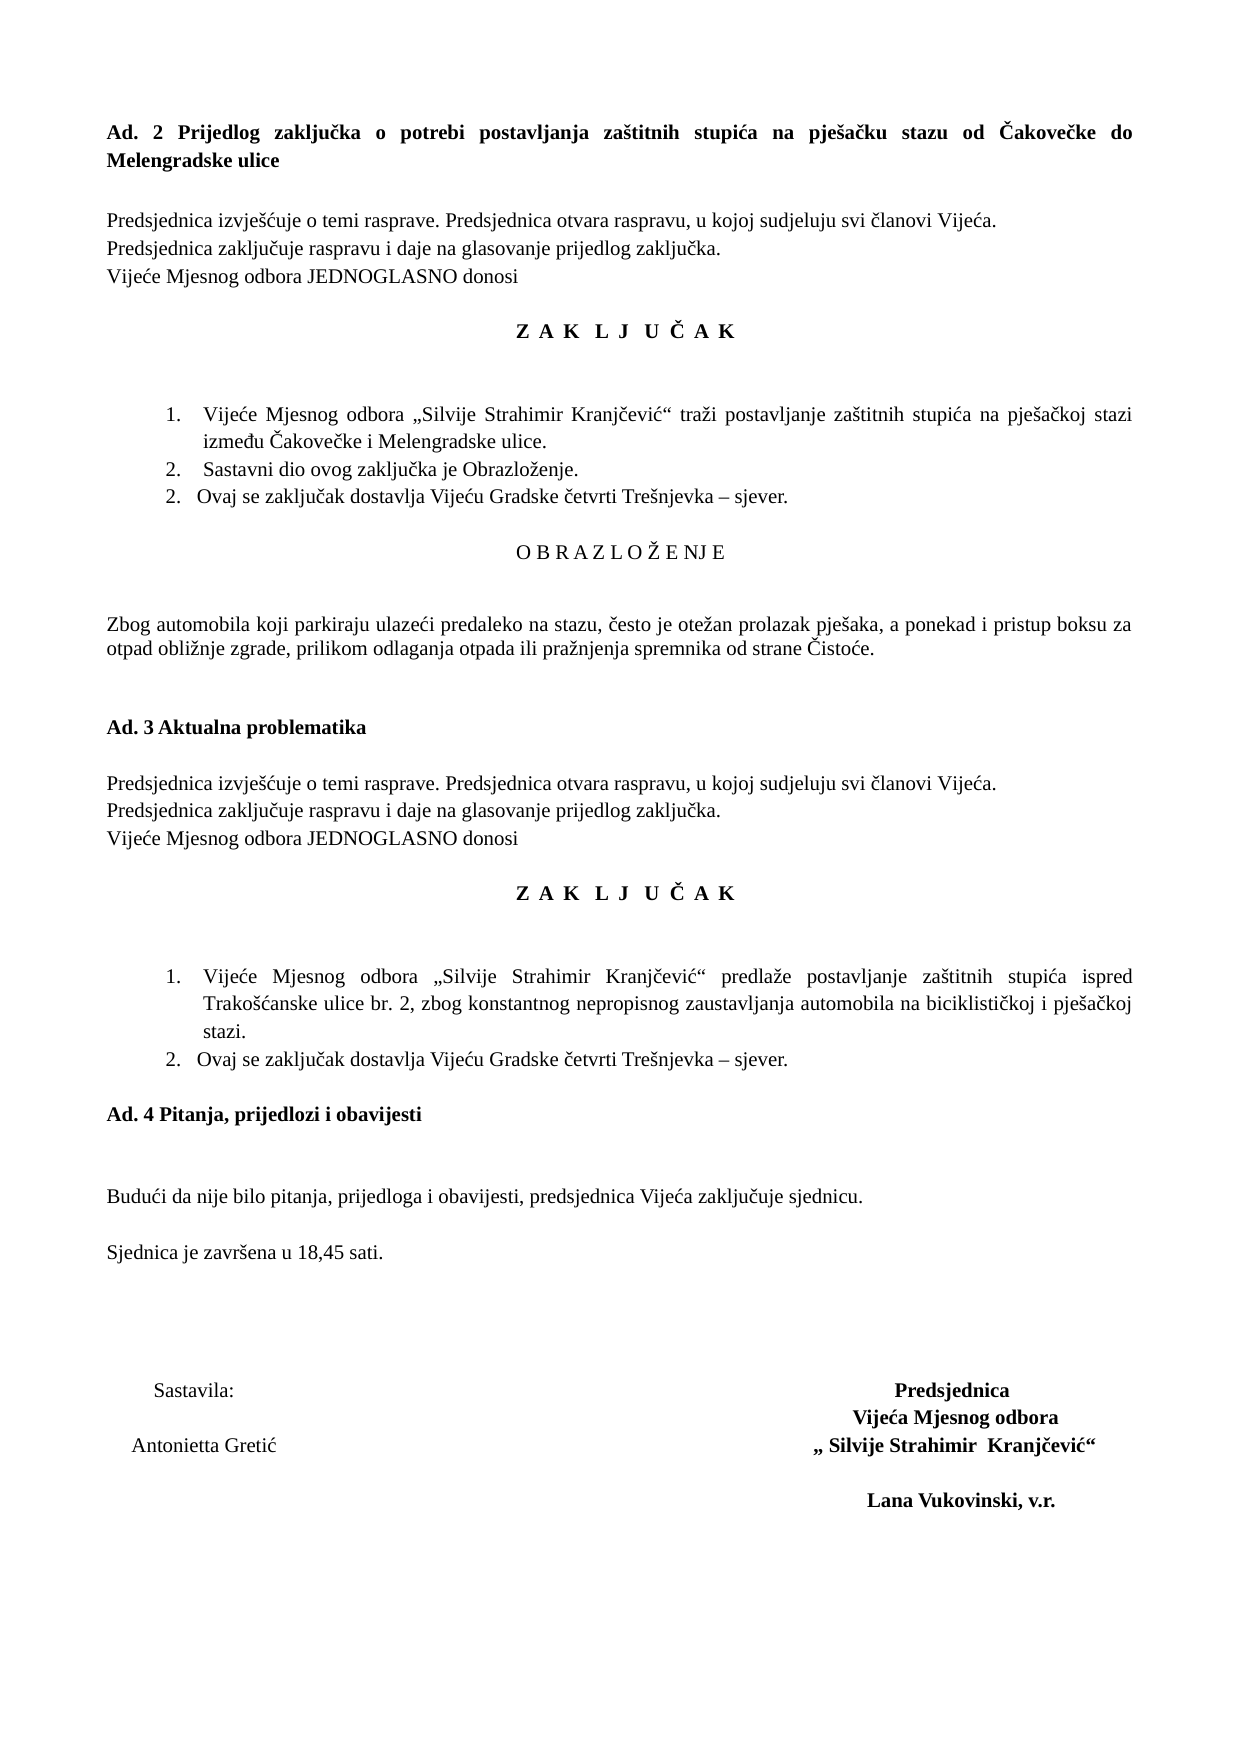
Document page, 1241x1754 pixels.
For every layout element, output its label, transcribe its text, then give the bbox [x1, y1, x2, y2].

text Budući da nije bilo pitanja, prijedloga i obavijesti, predsjednica Vijeća zaključuje sjednicu. [106, 1184, 1134, 1208]
text Ad. 2 Prijedlog zaključka o potrebi postavljanja zaštitnih stupića na pješačku stazu od Čakovečke do Melengradske ulice [106, 120, 1134, 172]
text Predsjednica izvješćuje o temi rasprave. Predsjednica otvara raspravu, u kojoj sudjeluju svi članovi Vijeća. [106, 770, 1134, 794]
list Sastavni dio ovog zaključka je Obrazloženje. [165, 457, 1134, 481]
text Z A K L J U Č A K [106, 319, 1143, 343]
text Predsjednica zaključuje raspravu i daje na glasovanje prijedlog zaključka. [106, 798, 1134, 822]
text Sastavila: Predsjednica [106, 1378, 1134, 1402]
text Zbog automobila koji parkiraju ulazeći predaleko na stazu, često je otežan prolazak pješaka, a ponekad i pristup boksu za otpad obližnje zgrade, prilikom odlaganja otpada ili pražnjenja spremnika od strane Čistoće. [106, 612, 1134, 660]
text 2. Ovaj se zaključak dostavlja Vijeću Gradske četvrti Trešnjevka – sjever. [106, 484, 1134, 508]
list Vijeće Mjesnog odbora „Silvije Strahimir Kranjčević“ traži postavljanje zaštitnih stupića na pješačkoj stazi između Čakovečke i Melengradske ulice. [165, 402, 1134, 453]
text Sjednica je završena u 18,45 sati. [106, 1240, 1134, 1264]
text Ad. 4 Pitanja, prijedlozi i obavijesti [106, 1102, 1134, 1126]
text Antonietta Gretić „ Silvije Strahimir Kranjčević“ [106, 1433, 1134, 1457]
text Vijeće Mjesnog odbora JEDNOGLASNO donosi [106, 826, 1134, 850]
text Predsjednica zaključuje raspravu i daje na glasovanje prijedlog zaključka. [106, 236, 1134, 260]
text Ad. 3 Aktualna problematika [106, 715, 1134, 739]
text Z A K L J U Č A K [106, 881, 1143, 905]
text Vijeće Mjesnog odbora JEDNOGLASNO donosi [106, 264, 1134, 288]
text Predsjednica izvješćuje o temi rasprave. Predsjednica otvara raspravu, u kojoj sudjeluju svi članovi Vijeća. [106, 208, 1134, 232]
text 2. Ovaj se zaključak dostavlja Vijeću Gradske četvrti Trešnjevka – sjever. [106, 1046, 1134, 1071]
list Vijeće Mjesnog odbora „Silvije Strahimir Kranjčević“ predlaže postavljanje zaštitnih stupića ispred Trakošćanske ulice br. 2, zbog konstantnog nepropisnog zaustavljanja automobila na biciklističkoj i pješačkoj stazi. [165, 964, 1134, 1043]
text Vijeća Mjesnog odbora [106, 1405, 1134, 1429]
text Lana Vukovinski, v.r. [106, 1488, 1134, 1512]
text O B R A Z L O Ž E NJ E [106, 540, 1134, 564]
